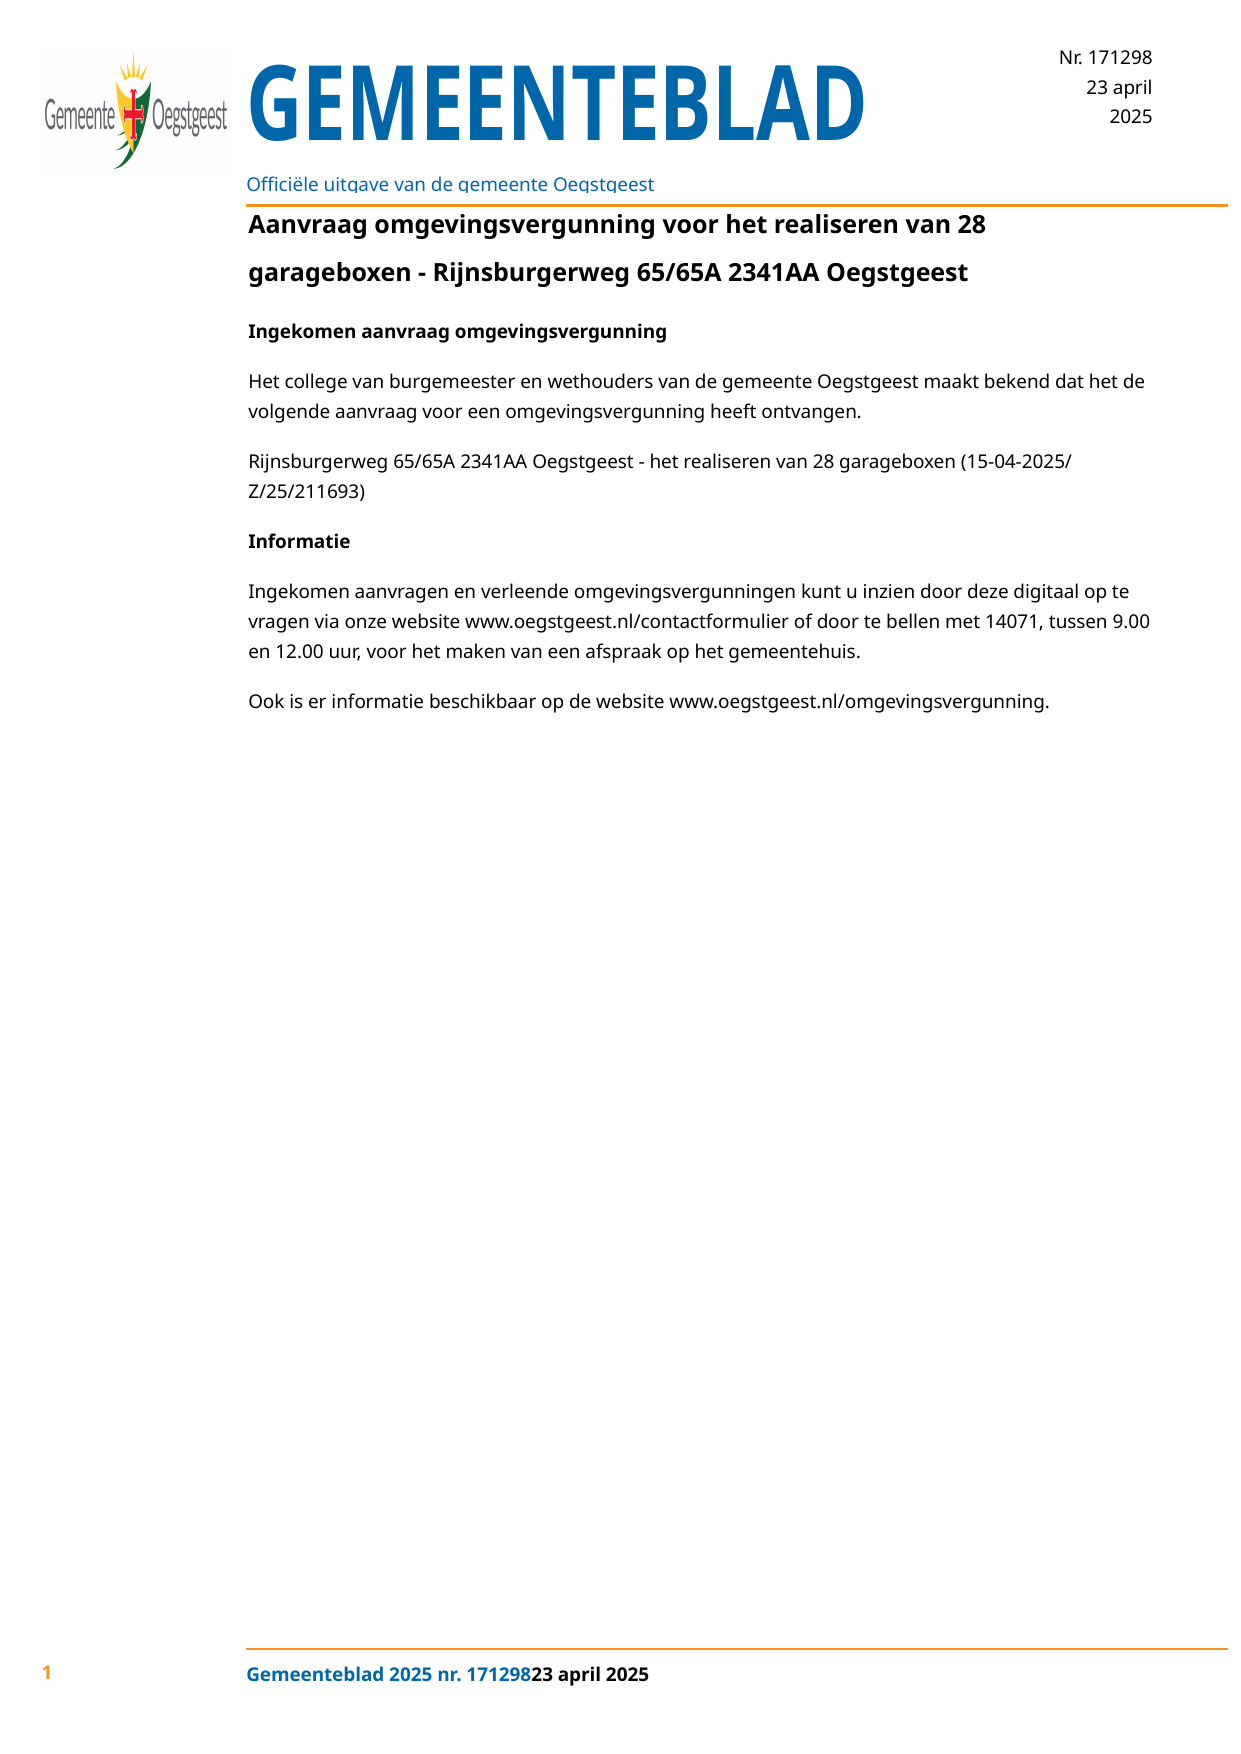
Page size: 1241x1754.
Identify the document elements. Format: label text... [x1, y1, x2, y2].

text Ingekomen aanvraag omgevingsvergunning [248, 318, 1152, 344]
text Rijnsburgerweg 65/65A 2341AA Oegstgeest - het realiseren van 28 garageboxen (15-04-2025/ Z/25/211693) [248, 448, 1152, 504]
text Ook is er informatie beschikbaar op de website www.oegstgeest.nl/omgevingsvergunning. [248, 688, 1152, 714]
picture [41, 47, 231, 172]
text Informatie [248, 528, 1152, 554]
text Aanvraag omgevingsvergunning voor het realiseren van 28 garageboxen - Rijnsburgerweg 65/65A 2341AA Oegstgeest [248, 207, 1152, 288]
text Ingekomen aanvragen en verleende omgevingsvergunningen kunt u inzien door deze digitaal op te vragen via onze website www.oegstgeest.nl/contactformulier of door te bellen met 14071, tussen 9.00 en 12.00 uur, voor het maken van een afspraak op het gemeentehuis. [248, 579, 1152, 664]
text Het college van burgemeester en wethouders van de gemeente Oegstgeest maakt bekend dat het de volgende aanvraag voor een omgevingsvergunning heeft ontvangen. [248, 368, 1152, 424]
